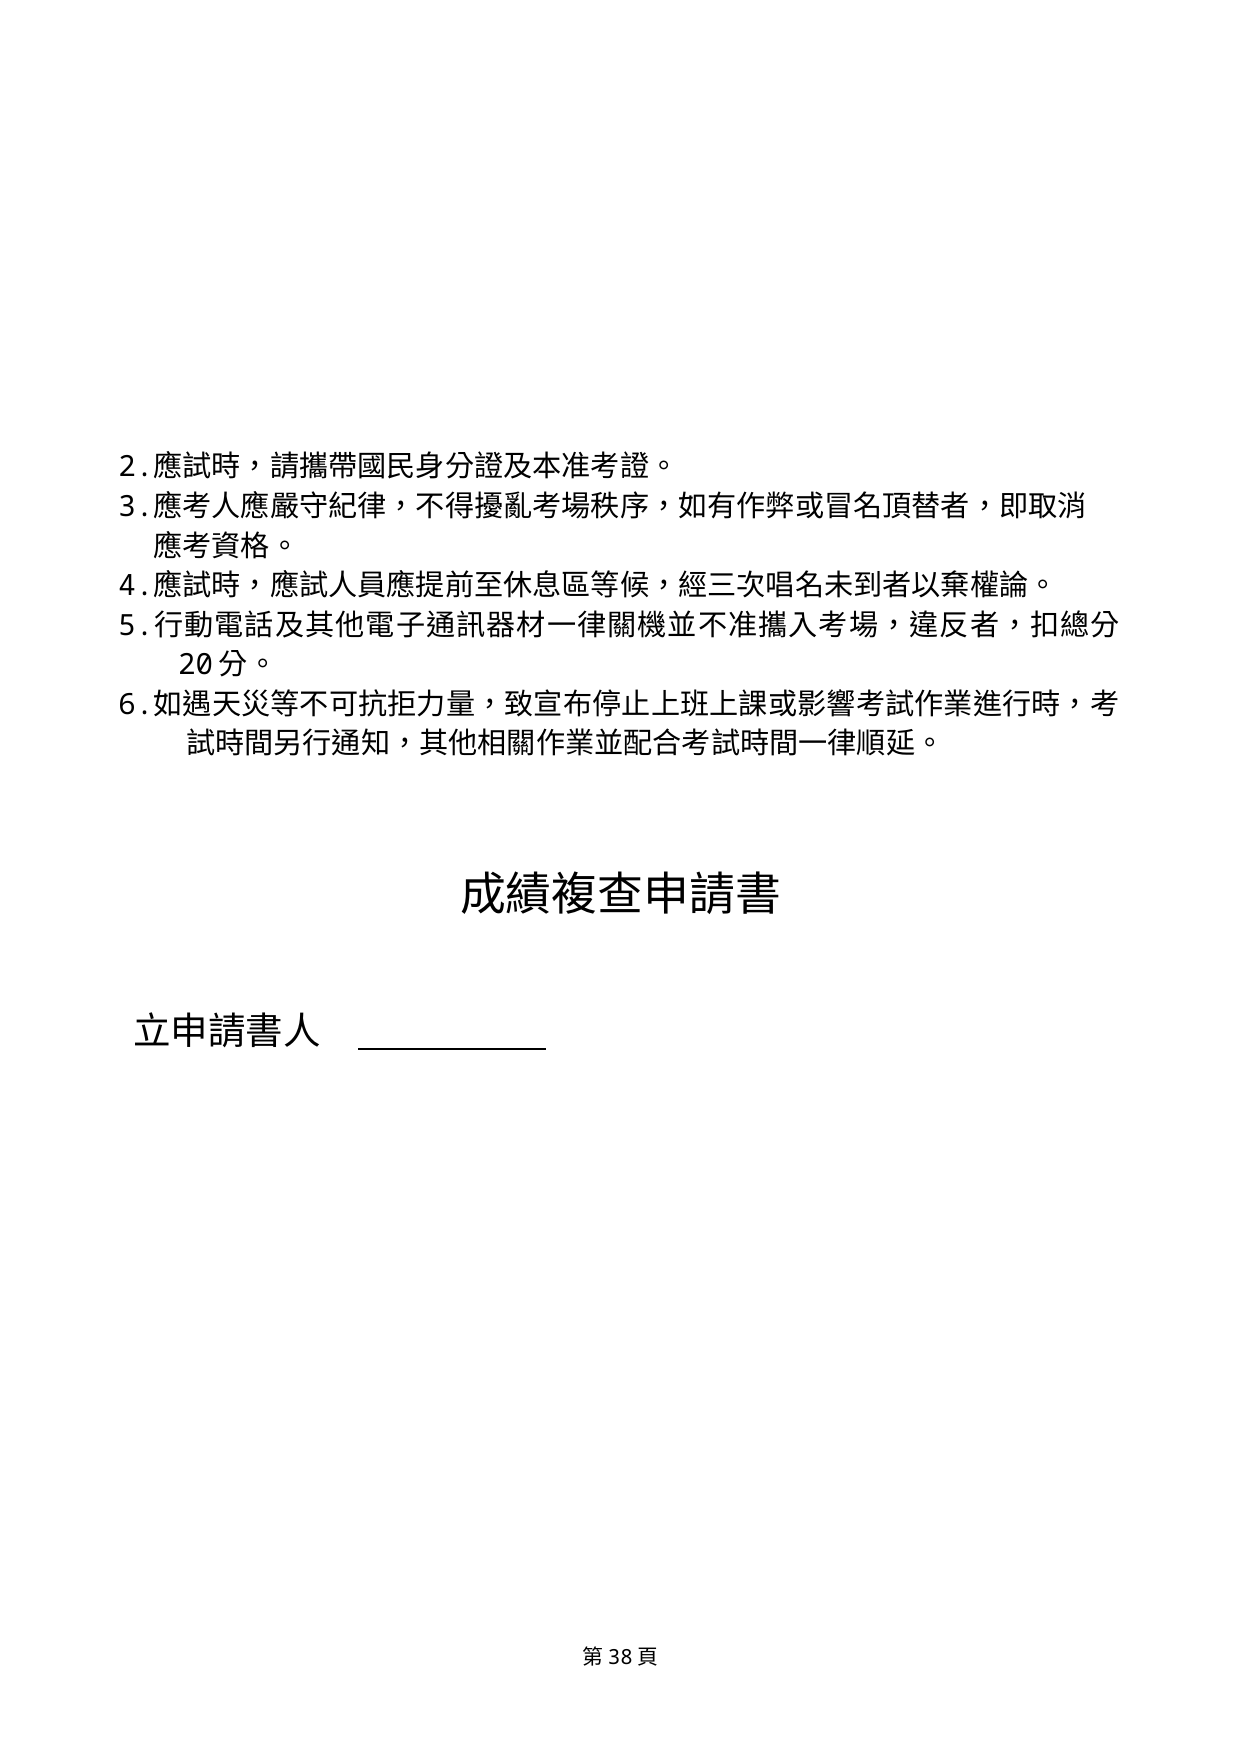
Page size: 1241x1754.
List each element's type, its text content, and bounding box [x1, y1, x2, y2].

text 立申請書人 [133, 987, 1122, 1049]
text 4.應試時，應試人員應提前至休息區等候，經三次唱名未到者以棄權論。 [118, 564, 1122, 603]
text 3.應考人應嚴守紀律，不得擾亂考場秩序，如有作弊或冒名頂替者，即取消 [118, 485, 1122, 524]
text 應考資格。 [118, 524, 1122, 564]
text 2.應試時，請攜帶國民身分證及本准考證。 [118, 445, 1122, 485]
text 5.行動電話及其他電子通訊器材一律關機並不准攜入考場，違反者，扣總分20分。 [118, 603, 1122, 683]
text 6.如遇天災等不可抗拒力量，致宣布停止上班上課或影響考試作業進行時，考試時間另行通知，其他相關作業並配合考試時間一律順延。 [118, 683, 1122, 762]
text 成績複查申請書 [118, 858, 1122, 924]
